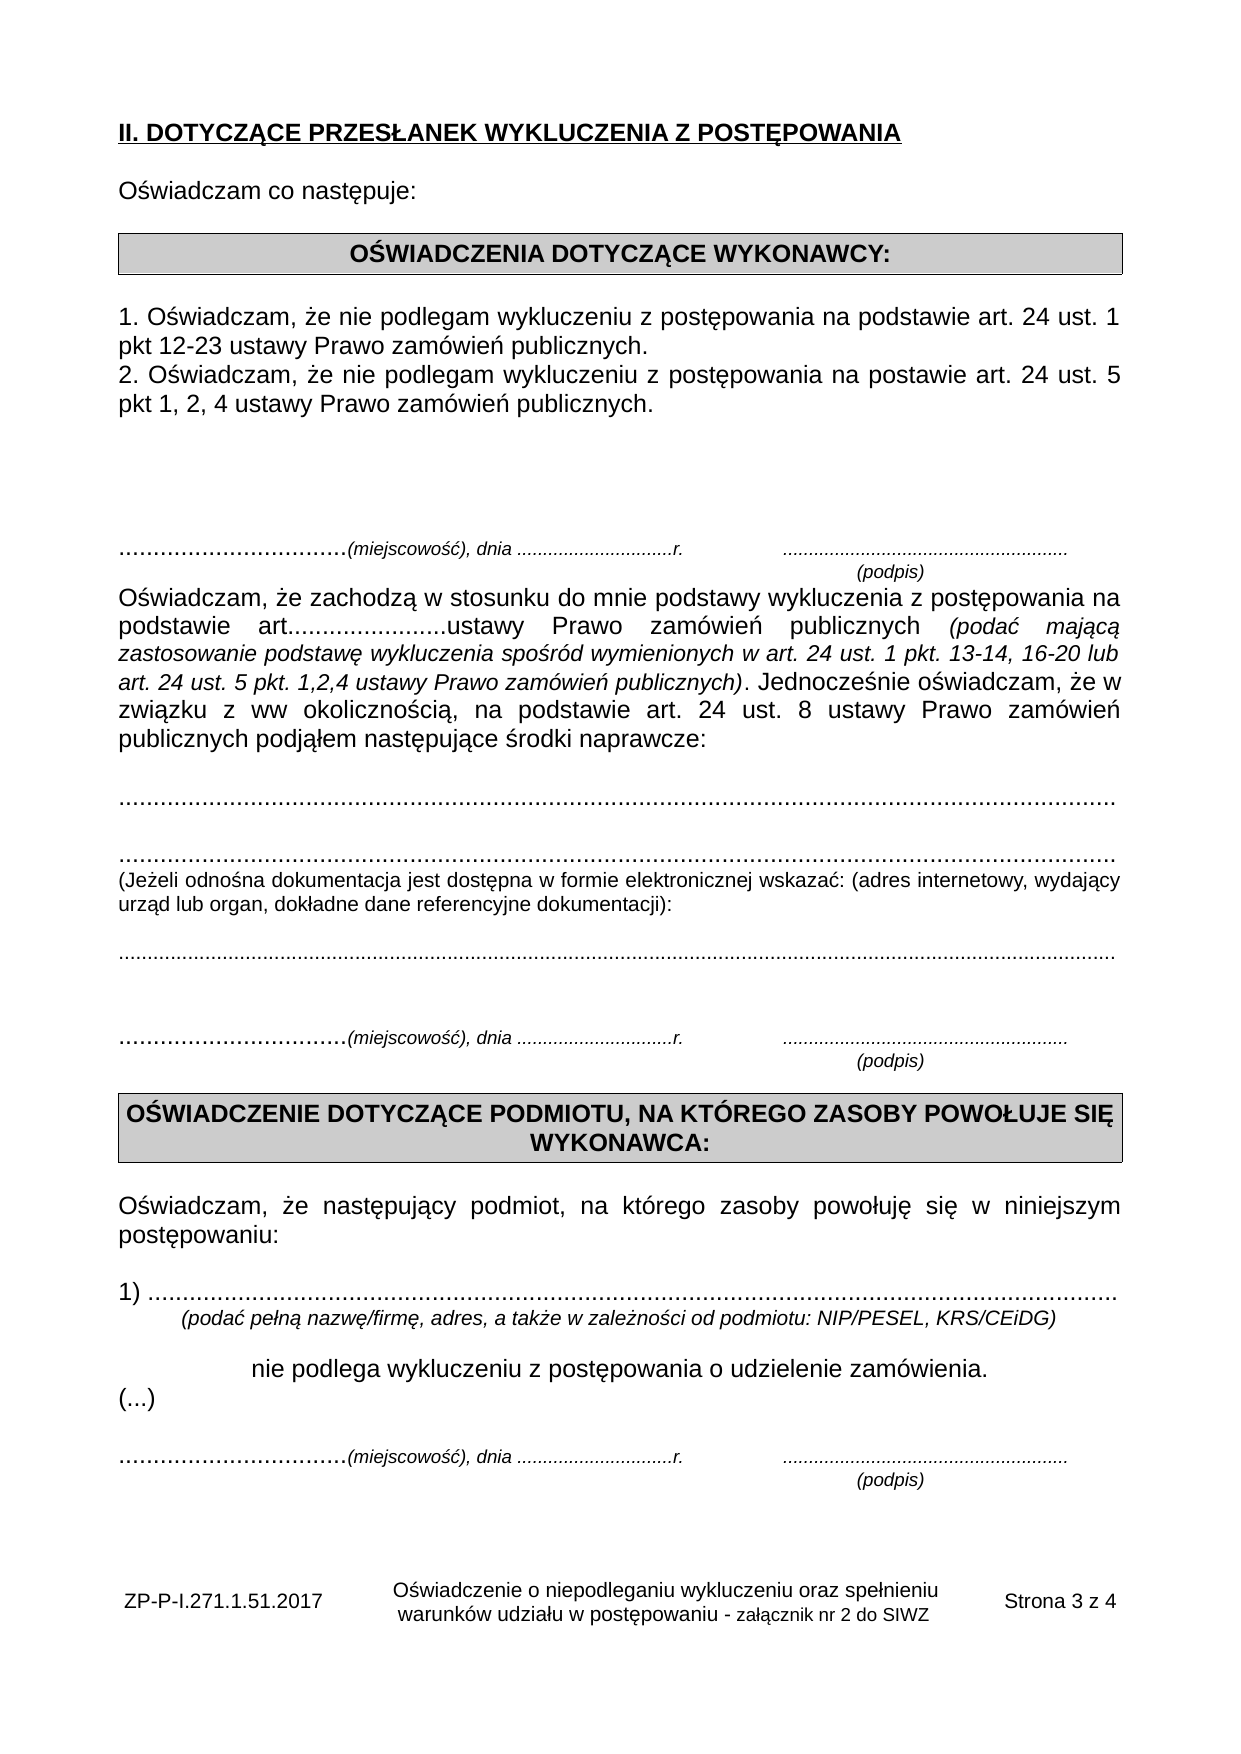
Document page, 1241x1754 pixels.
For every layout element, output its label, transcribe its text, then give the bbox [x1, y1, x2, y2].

text Oświadczam, że zachodzą w stosunku do mnie podstawy wykluczenia z postępowania na podstawie art.......................ustawy Prawo zamówień publicznych (podać mającą zastosowanie podstawę wykluczenia spośród wymienionych w art. 24 ust. 1 pkt. 13-14, 16-20 lub art. 24 ust. 5 pkt. 1,2,4 ustawy Prawo zamówień publicznych). Jednocześnie oświadczam, że w związku z ww okolicznością, na podstawie art. 24 ust. 8 ustawy Prawo zamówień publicznych podjąłem następujące środki naprawcze: [118, 583, 1122, 753]
text .................................(miejscowość), dnia ..............................r. ....................................................... [118, 1021, 1122, 1050]
text ............................................................................................................................................................................. [118, 939, 1122, 963]
text Oświadczam co następuje: [118, 176, 1122, 204]
text nie podlega wykluczeniu z postępowania o udzielenie zamówienia. [118, 1354, 1122, 1382]
table_header OŚWIADCZENIA DOTYCZĄCE WYKONAWCY: [119, 234, 1122, 273]
table_header OŚWIADCZENIE DOTYCZĄCE PODMIOTU, NA KTÓREGO ZASOBY POWOŁUJE SIĘ WYKONAWCA: [119, 1094, 1122, 1162]
text 1) ............................................................................................................................................ [118, 1277, 1122, 1306]
text (podpis) [118, 1050, 1122, 1071]
text Oświadczam, że następujący podmiot, na którego zasoby powołuję się w niniejszym postępowaniu: [118, 1191, 1122, 1248]
text (podpis) [118, 1469, 1122, 1490]
text .................................(miejscowość), dnia ..............................r. ....................................................... [118, 532, 1122, 561]
text 2. Oświadczam, że nie podlegam wykluczeniu z postępowania na postawie art. 24 ust. 5 pkt 1, 2, 4 ustawy Prawo zamówień publicznych. [118, 360, 1122, 417]
text ................................................................................................................................................ [118, 839, 1122, 868]
text (podać pełną nazwę/firmę, adres, a także w zależności od podmiotu: NIP/PESEL, KRS/CEiDG) [118, 1306, 1122, 1330]
text (Jeżeli odnośna dokumentacja jest dostępna w formie elektronicznej wskazać: (adres internetowy, wydający urząd lub organ, dokładne dane referencyjne dokumentacji): [118, 868, 1122, 916]
text ................................................................................................................................................ [118, 781, 1122, 810]
text (podpis) [118, 561, 1122, 583]
text II. DOTYCZĄCE PRZESŁANEK WYKLUCZENIA Z POSTĘPOWANIA [118, 118, 1122, 147]
text (...) [118, 1382, 1122, 1411]
text 1. Oświadczam, że nie podlegam wykluczeniu z postępowania na podstawie art. 24 ust. 1 pkt 12-23 ustawy Prawo zamówień publicznych. [118, 302, 1122, 360]
text .................................(miejscowość), dnia ..............................r. ....................................................... [118, 1440, 1122, 1469]
